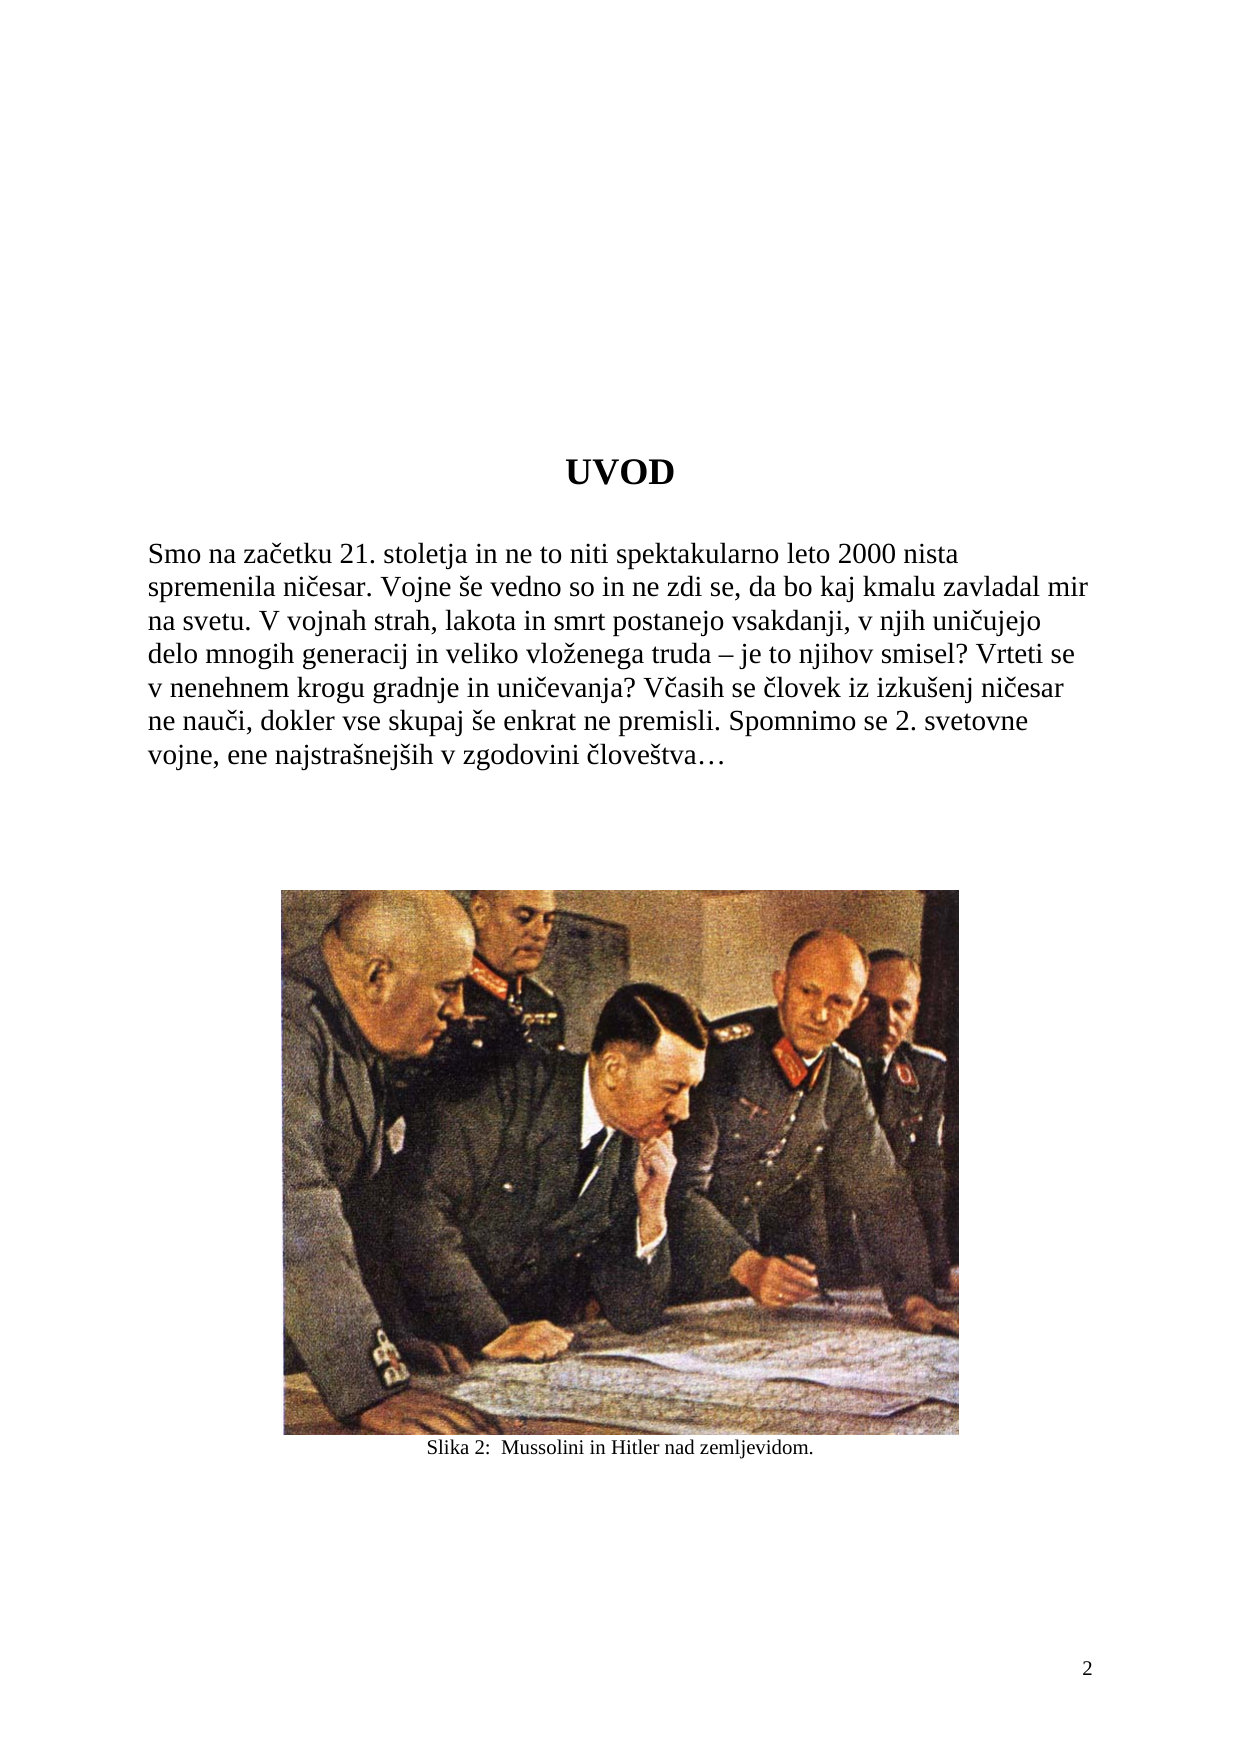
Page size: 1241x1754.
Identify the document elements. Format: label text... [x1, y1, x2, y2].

text Smo na začetku 21. stoletja in ne to niti spektakularno leto 2000 nista spremenila ničesar. Vojne še vedno so in ne zdi se, da bo kaj kmalu zavladal mir na svetu. V vojnah strah, lakota in smrt postanejo vsakdanji, v njih uničujejo delo mnogih generacij in veliko vloženega truda – je to njihov smisel? Vrteti se v nenehnem krogu gradnje in uničevanja? Včasih se človek iz izkušenj ničesar ne nauči, dokler vse skupaj še enkrat ne premisli. Spomnimo se 2. svetovne vojne, ene najstrašnejših v zgodovini človeštva… [148, 536, 1093, 771]
text Slika 2: Mussolini in Hitler nad zemljevidom. [148, 1435, 1093, 1459]
picture [281, 890, 959, 1435]
subtitle UVOD [148, 449, 1093, 493]
